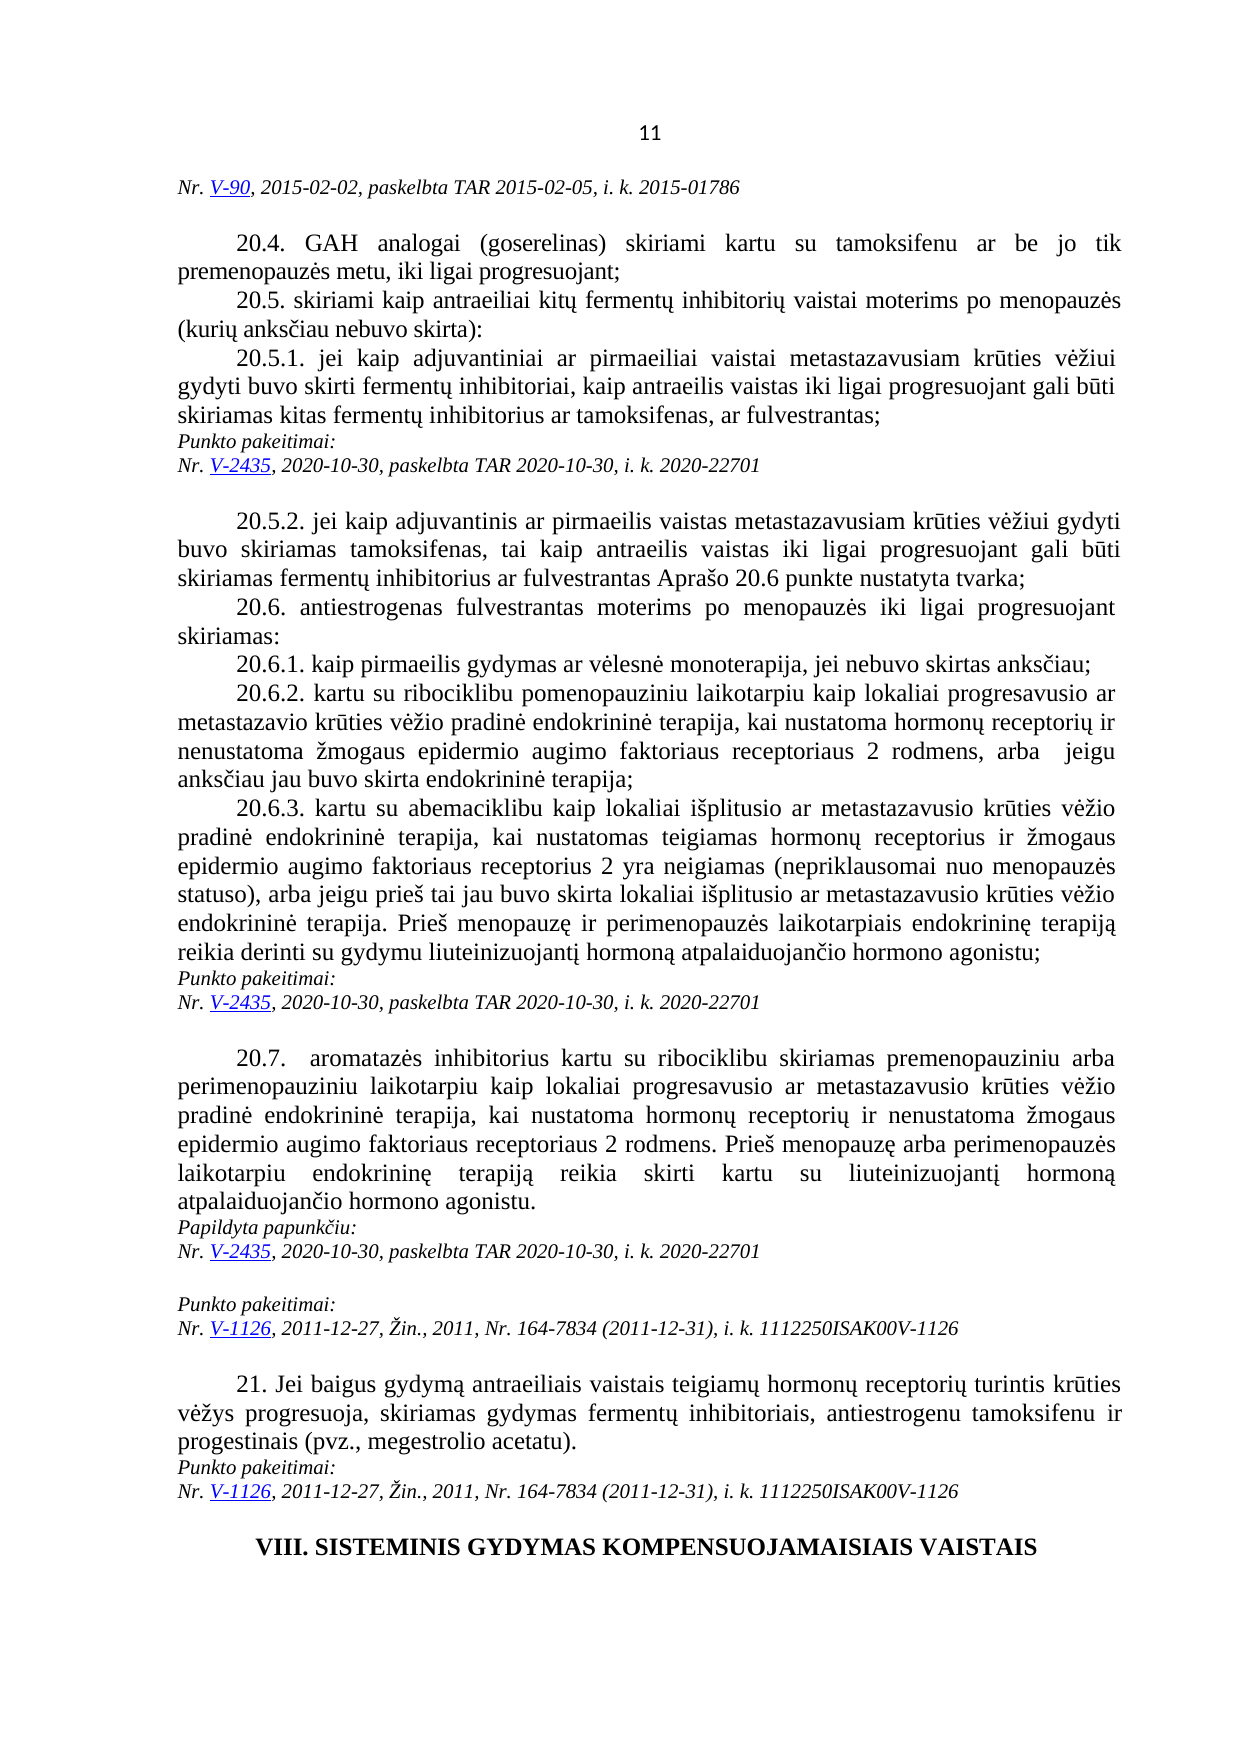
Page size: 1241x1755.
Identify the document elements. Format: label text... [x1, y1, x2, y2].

text 20.4. GAH analogai (goserelinas) skiriami kartu su tamoksifenu ar be jo tik premenopauzės metu, iki ligai progresuojant; [177, 228, 1122, 285]
text 20.7. aromatazės inhibitorius kartu su ribociklibu skiriamas premenopauziniu arba perimenopauziniu laikotarpiu kaip lokaliai progresavusio ar metastazavusio krūties vėžio pradinė endokrininė terapija, kai nustatoma hormonų receptorių ir nenustatoma žmogaus epidermio augimo faktoriaus receptoriaus 2 rodmens. Prieš menopauzę arba perimenopauzės laikotarpiu endokrininę terapiją reikia skirti kartu su liuteinizuojantį hormoną atpalaiduojančio hormono agonistu. [177, 1043, 1116, 1215]
text 21. Jei baigus gydymą antraeiliais vaistais teigiamų hormonų receptorių turintis krūties vėžys progresuoja, skiriamas gydymas fermentų inhibitoriais, antiestrogenu tamoksifenu ir progestinais (pvz., megestrolio acetatu). [177, 1369, 1122, 1455]
text 20.5.2. jei kaip adjuvantinis ar pirmaeilis vaistas metastazavusiam krūties vėžiui gydyti buvo skiriamas tamoksifenas, tai kaip antraeilis vaistas iki ligai progresuojant gali būti skiriamas fermentų inhibitorius ar fulvestrantas Aprašo 20.6 punkte nustatyta tvarka; [177, 506, 1122, 592]
text 20.5.1. jei kaip adjuvantiniai ar pirmaeiliai vaistai metastazavusiam krūties vėžiui gydyti buvo skirti fermentų inhibitoriai, kaip antraeilis vaistas iki ligai progresuojant gali būti skiriamas kitas fermentų inhibitorius ar tamoksifenas, ar fulvestrantas; [177, 343, 1116, 429]
text 20.6.2. kartu su ribociklibu pomenopauziniu laikotarpiu kaip lokaliai progresavusio ar metastazavio krūties vėžio pradinė endokrininė terapija, kai nustatoma hormonų receptorių ir nenustatoma žmogaus epidermio augimo faktoriaus receptoriaus 2 rodmens, arba jeigu anksčiau jau buvo skirta endokrininė terapija; [177, 678, 1116, 793]
text Punkto pakeitimai: [177, 1455, 1122, 1479]
text VIII. SISTEMINIS GYDYMAS KOMPENSUOJAMAISIAIS VAISTAIS [177, 1532, 1122, 1561]
text Punkto pakeitimai: [177, 966, 1122, 990]
text 20.6.1. kaip pirmaeilis gydymas ar vėlesnė monoterapija, jei nebuvo skirtas anksčiau; [177, 649, 1116, 678]
text Nr. V-2435, 2020-10-30, paskelbta TAR 2020-10-30, i. k. 2020-22701 [177, 1239, 1122, 1263]
text 20.6. antiestrogenas fulvestrantas moterims po menopauzės iki ligai progresuojant skiriamas: [177, 592, 1116, 649]
text Nr. V-1126, 2011-12-27, Žin., 2011, Nr. 164-7834 (2011-12-31), i. k. 1112250ISAK00V-1126 [177, 1316, 1122, 1340]
text Punkto pakeitimai: [177, 429, 1122, 453]
text Nr. V-2435, 2020-10-30, paskelbta TAR 2020-10-30, i. k. 2020-22701 [177, 453, 1122, 477]
text Nr. V-90, 2015-02-02, paskelbta TAR 2015-02-05, i. k. 2015-01786 [177, 175, 1122, 199]
text Punkto pakeitimai: [177, 1292, 1122, 1316]
text Nr. V-1126, 2011-12-27, Žin., 2011, Nr. 164-7834 (2011-12-31), i. k. 1112250ISAK00V-1126 [177, 1479, 1122, 1503]
text Nr. V-2435, 2020-10-30, paskelbta TAR 2020-10-30, i. k. 2020-22701 [177, 990, 1122, 1014]
text Papildyta papunkčiu: [177, 1215, 1122, 1239]
text 20.5. skiriami kaip antraeiliai kitų fermentų inhibitorių vaistai moterims po menopauzės (kurių anksčiau nebuvo skirta): [177, 285, 1122, 343]
text 20.6.3. kartu su abemaciklibu kaip lokaliai išplitusio ar metastazavusio krūties vėžio pradinė endokrininė terapija, kai nustatomas teigiamas hormonų receptorius ir žmogaus epidermio augimo faktoriaus receptorius 2 yra neigiamas (nepriklausomai nuo menopauzės statuso), arba jeigu prieš tai jau buvo skirta lokaliai išplitusio ar metastazavusio krūties vėžio endokrininė terapija. Prieš menopauzę ir perimenopauzės laikotarpiais endokrininę terapiją reikia derinti su gydymu liuteinizuojantį hormoną atpalaiduojančio hormono agonistu; [177, 793, 1116, 966]
